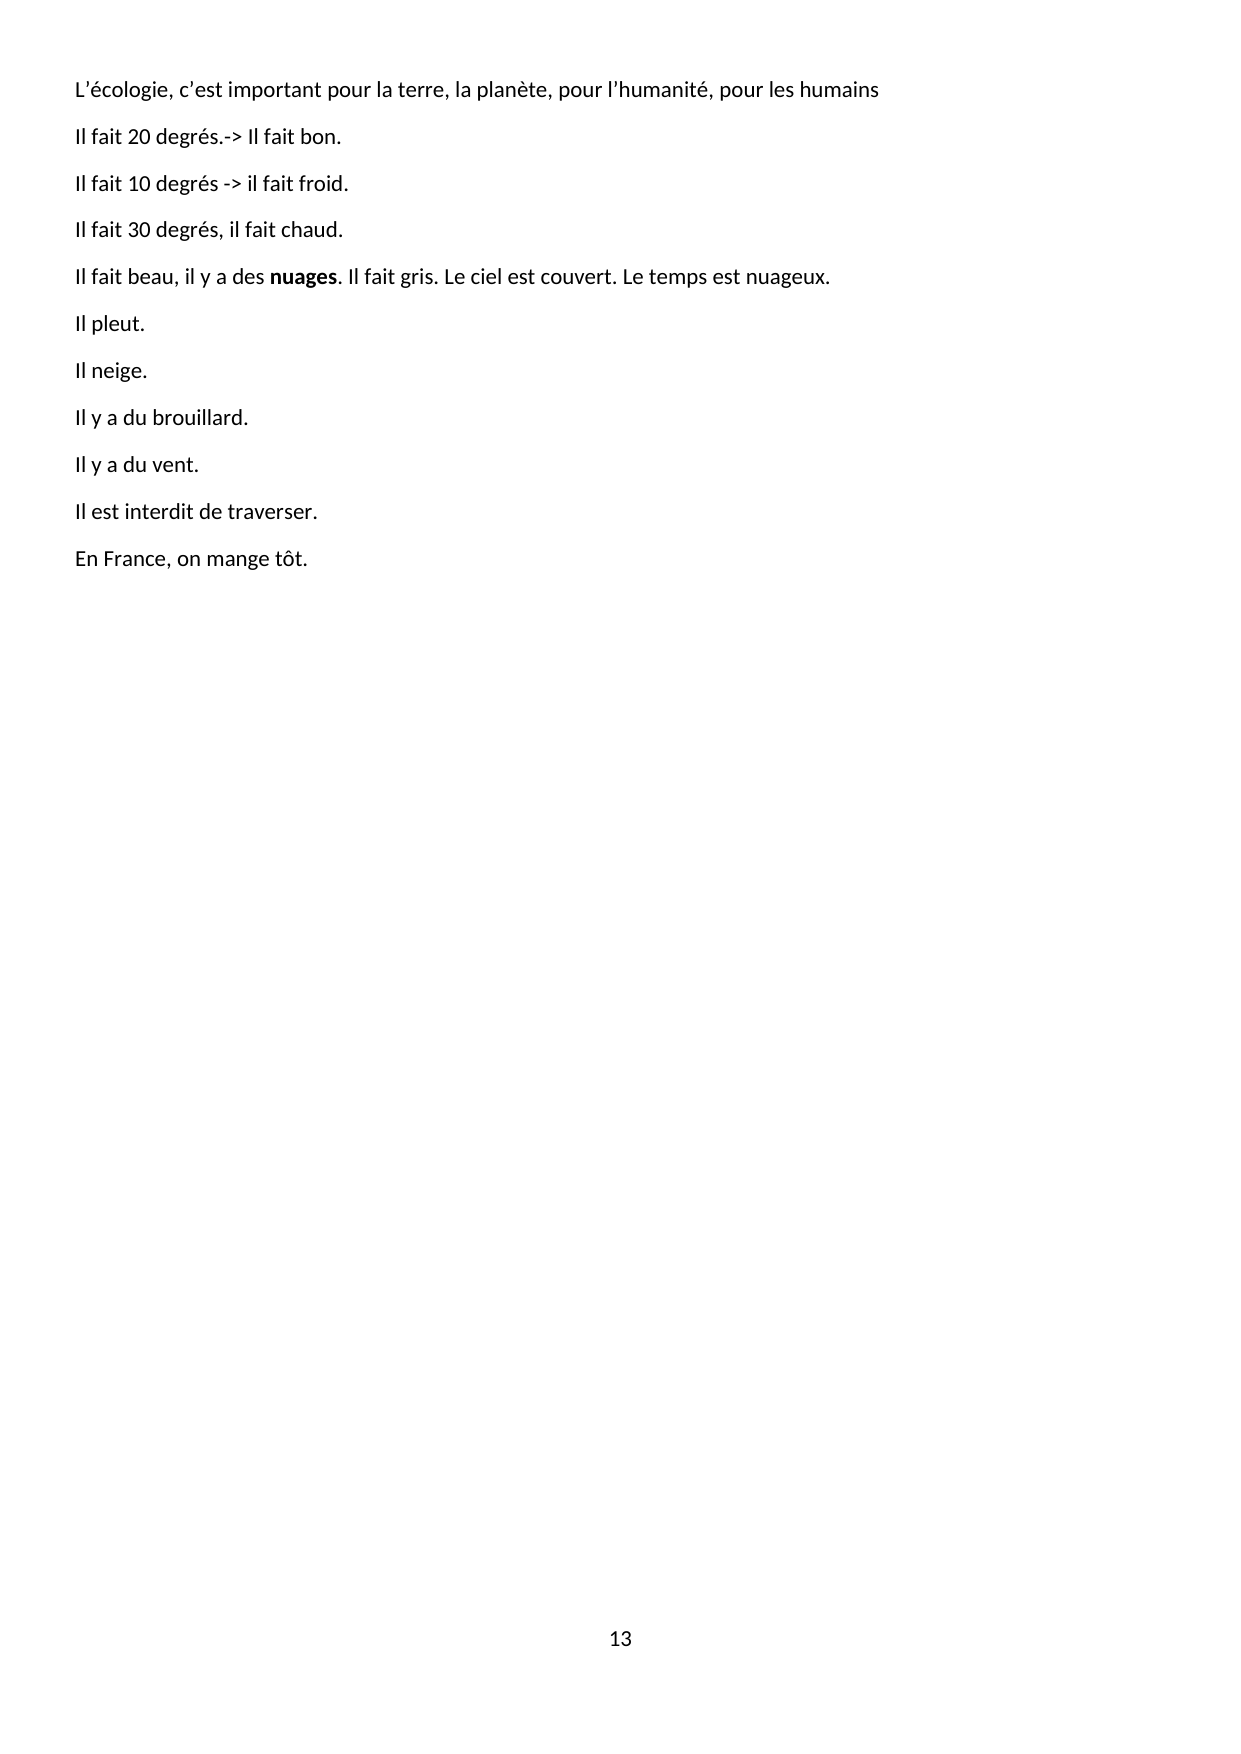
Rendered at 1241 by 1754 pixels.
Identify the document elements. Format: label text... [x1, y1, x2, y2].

text Il y a du vent. [75, 450, 1165, 478]
text Il y a du brouillard. [75, 403, 1165, 431]
text Il pleut. [75, 309, 1165, 337]
text Il est interdit de traverser. [75, 497, 1165, 525]
text Il fait beau, il y a des nuages. Il fait gris. Le ciel est couvert. Le temps est nuageux. [75, 262, 1165, 291]
text En France, on mange tôt. [75, 544, 1165, 572]
text Il neige. [75, 356, 1165, 384]
text Il fait 10 degrés -> il fait froid. [75, 169, 1165, 197]
text Il fait 30 degrés, il fait chaud. [75, 216, 1165, 244]
text Il fait 20 degrés.-> Il fait bon. [75, 122, 1165, 150]
text L’écologie, c’est important pour la terre, la planète, pour l’humanité, pour les humains [75, 75, 1165, 103]
